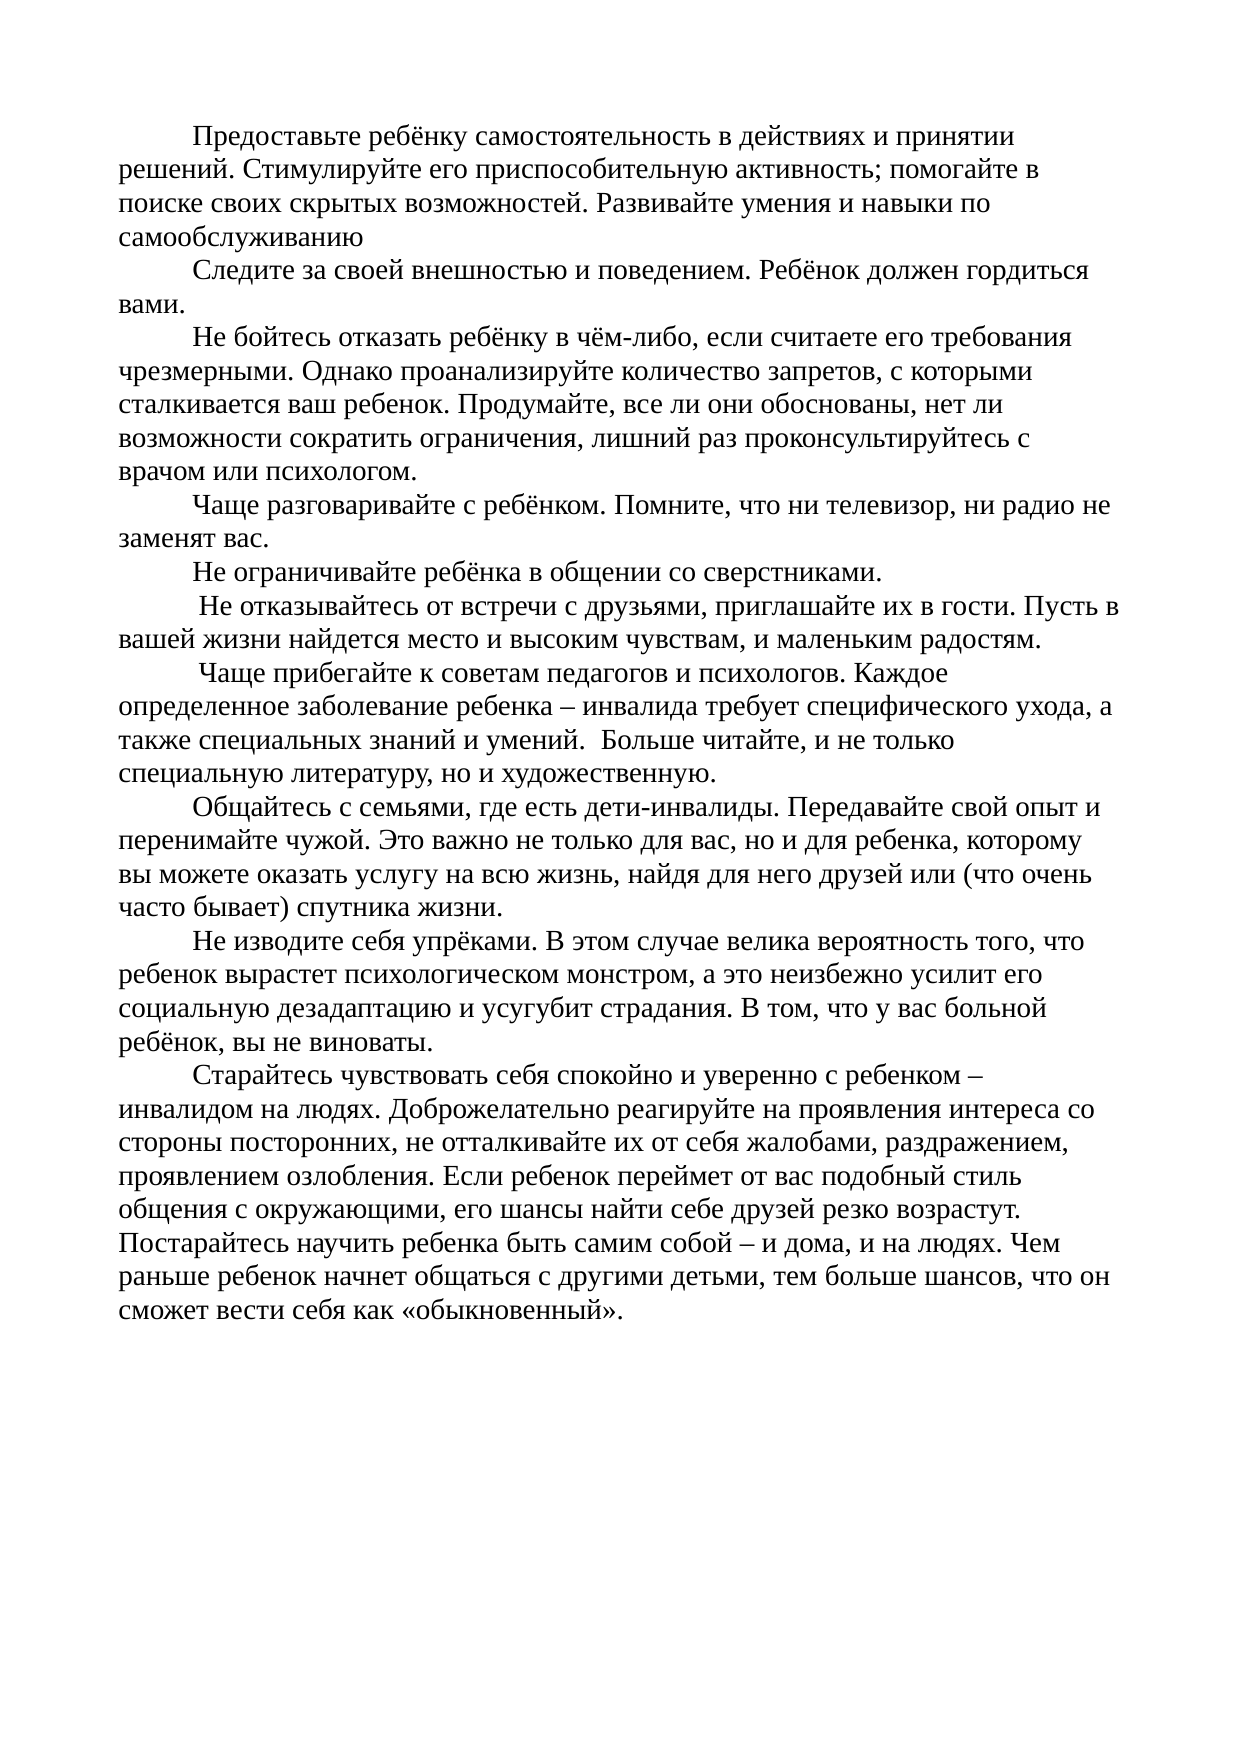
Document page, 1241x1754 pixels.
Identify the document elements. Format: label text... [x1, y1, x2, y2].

text Старайтесь чувствовать себя спокойно и уверенно с ребенком – инвалидом на людях. Доброжелательно реагируйте на проявления интереса со стороны посторонних, не отталкивайте их от себя жалобами, раздражением, проявлением озлобления. Если ребенок переймет от вас подобный стиль общения с окружающими, его шансы найти себе друзей резко возрастут. Постарайтесь научить ребенка быть самим собой – и дома, и на людях. Чем раньше ребенок начнет общаться с другими детьми, тем больше шансов, что он сможет вести себя как «обыкновенный». [118, 1057, 1122, 1326]
text Не бойтесь отказать ребёнку в чём-либо, если считаете его требования чрезмерными. Однако проанализируйте количество запретов, с которыми сталкивается ваш ребенок. Продумайте, все ли они обоснованы, нет ли возможности сократить ограничения, лишний раз проконсультируйтесь с врачом или психологом. [118, 319, 1122, 487]
text Чаще прибегайте к советам педагогов и психологов. Каждое определенное заболевание ребенка – инвалида требует специфического ухода, а также специальных знаний и умений. Больше читайте, и не только специальную литературу, но и художественную. [118, 655, 1122, 789]
text Не ограничивайте ребёнка в общении со сверстниками. [118, 554, 1122, 588]
text Не отказывайтесь от встречи с друзьями, приглашайте их в гости. Пусть в вашей жизни найдется место и высоким чувствам, и маленьким радостям. [118, 588, 1122, 655]
text Чаще разговаривайте с ребёнком. Помните, что ни телевизор, ни радио не заменят вас. [118, 487, 1122, 554]
text Следите за своей внешностью и поведением. Ребёнок должен гордиться вами. [118, 252, 1122, 319]
text Не изводите себя упрёками. В этом случае велика вероятность того, что ребенок вырастет психологическом монстром, а это неизбежно усилит его социальную дезадаптацию и усугубит страдания. В том, что у вас больной ребёнок, вы не виноваты. [118, 923, 1122, 1057]
text Предоставьте ребёнку самостоятельность в действиях и принятии решений. Стимулируйте его приспособительную активность; помогайте в поиске своих скрытых возможностей. Развивайте умения и навыки по самообслуживанию [118, 118, 1122, 252]
text Общайтесь с семьями, где есть дети-инвалиды. Передавайте свой опыт и перенимайте чужой. Это важно не только для вас, но и для ребенка, которому вы можете оказать услугу на всю жизнь, найдя для него друзей или (что очень часто бывает) спутника жизни. [118, 789, 1122, 923]
